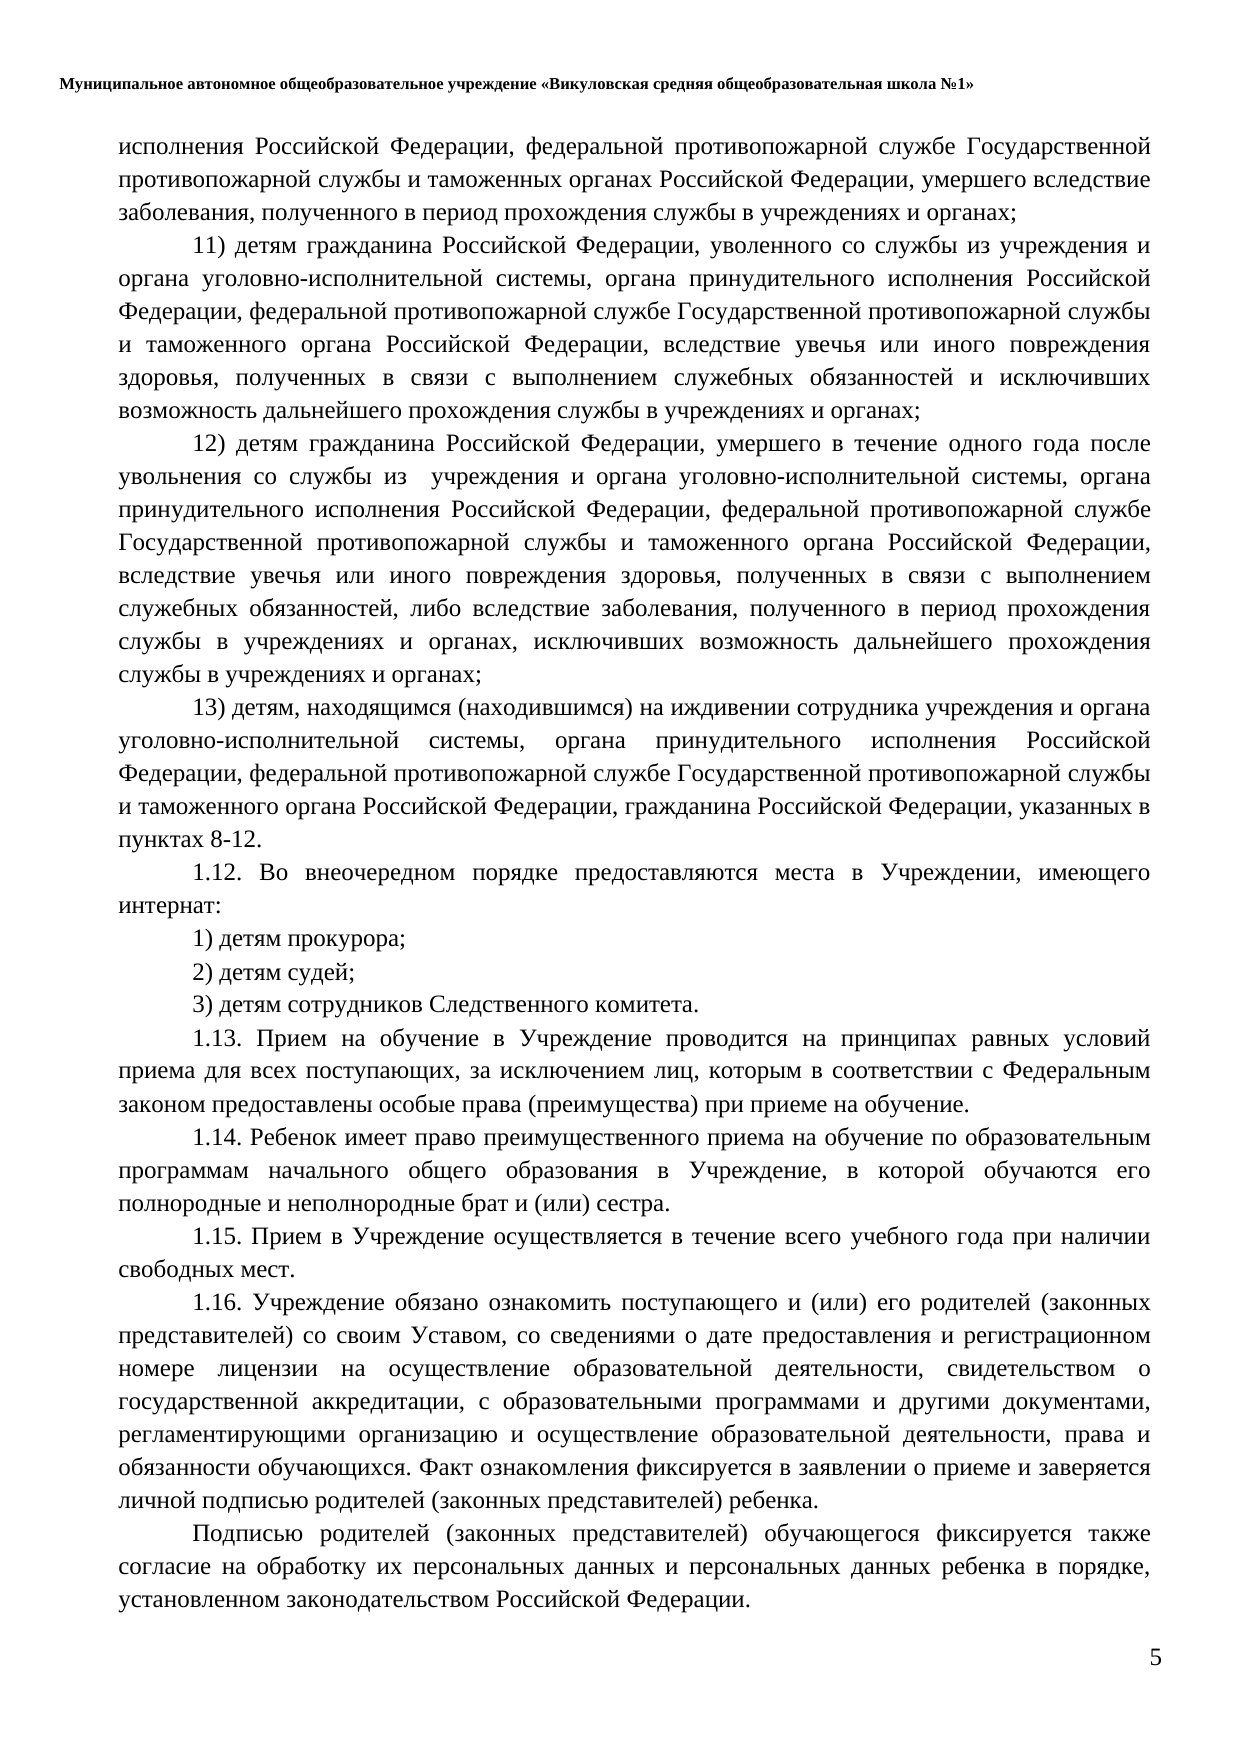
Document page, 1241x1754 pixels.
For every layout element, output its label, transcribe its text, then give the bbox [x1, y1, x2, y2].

text 1.12. Во внеочередном порядке предоставляются места в Учреждении, имеющего интернат: [118, 857, 1152, 919]
text 1) детям прокурора; [118, 923, 1152, 952]
text 13) детям, находящимся (находившимся) на иждивении сотрудника учреждения и органа уголовно-исполнительной системы, органа принудительного исполнения Российской Федерации, федеральной противопожарной службе Государственной противопожарной службы и таможенного органа Российской Федерации, гражданина Российской Федерации, указанных в пунктах 8-12. [118, 692, 1152, 853]
text 2) детям судей; [118, 957, 1152, 985]
text 1.16. Учреждение обязано ознакомить поступающего и (или) его родителей (законных представителей) со своим Уставом, со сведениями о дате предоставления и регистрационном номере лицензии на осуществление образовательной деятельности, свидетельством о государственной аккредитации, с образовательными программами и другими документами, регламентирующими организацию и осуществление образовательной деятельности, права и обязанности обучающихся. Факт ознакомления фиксируется в заявлении о приеме и заверяется личной подписью родителей (законных представителей) ребенка. [118, 1287, 1152, 1514]
text исполнения Российской Федерации, федеральной противопожарной службе Государственной противопожарной службы и таможенных органах Российской Федерации, умершего вследствие заболевания, полученного в период прохождения службы в учреждениях и органах; [118, 131, 1152, 226]
text 1.15. Прием в Учреждение осуществляется в течение всего учебного года при наличии свободных мест. [118, 1221, 1152, 1282]
text 11) детям гражданина Российской Федерации, уволенного со службы из учреждения и органа уголовно-исполнительной системы, органа принудительного исполнения Российской Федерации, федеральной противопожарной службе Государственной противопожарной службы и таможенного органа Российской Федерации, вследствие увечья или иного повреждения здоровья, полученных в связи с выполнением служебных обязанностей и исключивших возможность дальнейшего прохождения службы в учреждениях и органах; [118, 230, 1152, 424]
text 1.13. Прием на обучение в Учреждение проводится на принципах равных условий приема для всех поступающих, за исключением лиц, которым в соответствии с Федеральным законом предоставлены особые права (преимущества) при приеме на обучение. [118, 1023, 1152, 1117]
text 1.14. Ребенок имеет право преимущественного приема на обучение по образовательным программам начального общего образования в Учреждение, в которой обучаются его полнородные и неполнородные брат и (или) сестра. [118, 1122, 1152, 1216]
text Подписью родителей (законных представителей) обучающегося фиксируется также согласие на обработку их персональных данных и персональных данных ребенка в порядке, установленном законодательством Российской Федерации. [118, 1518, 1152, 1613]
text 3) детям сотрудников Следственного комитета. [118, 989, 1152, 1018]
text 12) детям гражданина Российской Федерации, умершего в течение одного года после увольнения со службы из учреждения и органа уголовно-исполнительной системы, органа принудительного исполнения Российской Федерации, федеральной противопожарной службе Государственной противопожарной службы и таможенного органа Российской Федерации, вследствие увечья или иного повреждения здоровья, полученных в связи с выполнением служебных обязанностей, либо вследствие заболевания, полученного в период прохождения службы в учреждениях и органах, исключивших возможность дальнейшего прохождения службы в учреждениях и органах; [118, 428, 1152, 688]
